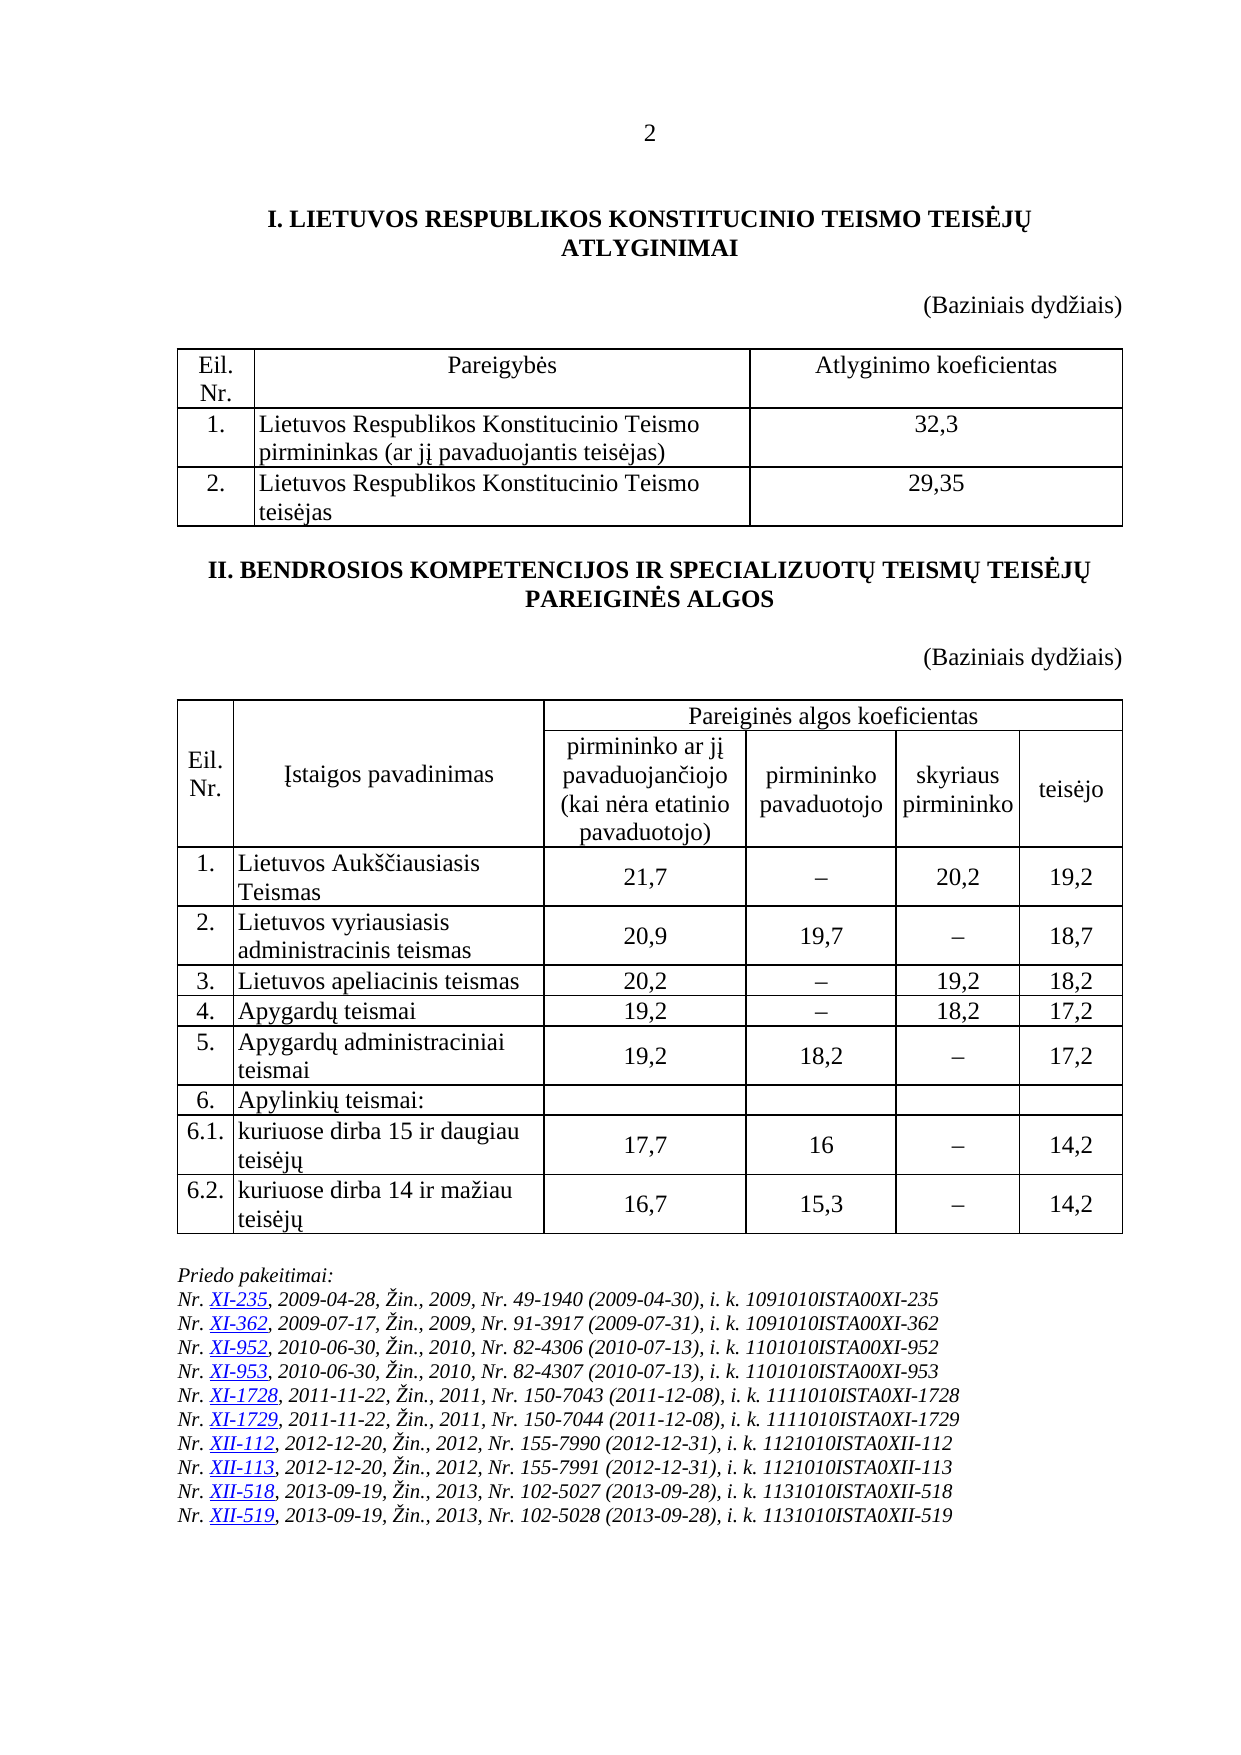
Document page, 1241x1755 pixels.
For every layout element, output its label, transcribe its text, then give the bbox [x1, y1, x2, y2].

table_cell Apylinkių teismai: [234, 1086, 543, 1114]
table_header Eil. Nr. [178, 350, 254, 407]
table_cell 4. [178, 996, 233, 1025]
table_cell 29,35 [751, 468, 1122, 525]
table_cell 18,2 [1020, 966, 1122, 995]
table_cell 19,2 [897, 966, 1019, 995]
table_cell Lietuvos vyriausiasis administracinis teismas [234, 907, 543, 964]
text (Baziniais dydžiais) [177, 291, 1122, 319]
table_cell kuriuose dirba 15 ir daugiau teisėjų [234, 1116, 543, 1173]
table_cell Lietuvos Aukščiausiasis Teismas [234, 848, 543, 905]
table_cell 3. [178, 966, 233, 995]
table_cell 19,2 [1020, 848, 1122, 905]
text Priedo pakeitimai: [177, 1263, 1122, 1287]
text Nr. XII-519, 2013-09-19, Žin., 2013, Nr. 102-5028 (2013-09-28), i. k. 1131010ISTA0XII-519 [177, 1503, 1122, 1527]
text II. BENDROSIOS KOMPETENCIJOS IR SPECIALIZUOTŲ TEISMŲ TEISĖJŲ PAREIGINĖS ALGOS [177, 556, 1122, 613]
table_cell 5. [178, 1027, 233, 1084]
text Nr. XII-518, 2013-09-19, Žin., 2013, Nr. 102-5027 (2013-09-28), i. k. 1131010ISTA0XII-518 [177, 1479, 1122, 1503]
table_cell Apygardų administraciniai teismai [234, 1027, 543, 1084]
text Nr. XII-113, 2012-12-20, Žin., 2012, Nr. 155-7991 (2012-12-31), i. k. 1121010ISTA0XII-113 [177, 1455, 1122, 1479]
table_cell 17,2 [1020, 996, 1122, 1025]
table_cell 18,2 [747, 1027, 895, 1084]
table_cell 6. [178, 1086, 233, 1114]
table_cell 20,2 [545, 966, 745, 995]
table_header Pareiginės algos koeficientas [545, 701, 1122, 730]
table_cell 17,7 [545, 1116, 745, 1173]
table_header Eil. Nr. [178, 701, 233, 846]
table_cell – [747, 996, 895, 1025]
table_cell 20,9 [545, 907, 745, 964]
table_cell [545, 1086, 745, 1114]
text (Baziniais dydžiais) [177, 642, 1122, 671]
table_cell 21,7 [545, 848, 745, 905]
table_cell 32,3 [751, 409, 1122, 466]
table_cell 14,2 [1020, 1116, 1122, 1173]
table_cell – [897, 1027, 1019, 1084]
table_cell Lietuvos apeliacinis teismas [234, 966, 543, 995]
table_cell [897, 1086, 1019, 1114]
table_cell 19,7 [747, 907, 895, 964]
text Nr. XII-112, 2012-12-20, Žin., 2012, Nr. 155-7990 (2012-12-31), i. k. 1121010ISTA0XII-112 [177, 1431, 1122, 1455]
text Nr. XI-235, 2009-04-28, Žin., 2009, Nr. 49-1940 (2009-04-30), i. k. 1091010ISTA00XI-235 [177, 1287, 1122, 1311]
table_cell 1. [178, 409, 254, 466]
table_cell 16,7 [545, 1175, 745, 1232]
table_cell Lietuvos Respublikos Konstitucinio Teismo pirmininkas (ar jį pavaduojantis teisėjas) [255, 409, 749, 466]
text Nr. XI-362, 2009-07-17, Žin., 2009, Nr. 91-3917 (2009-07-31), i. k. 1091010ISTA00XI-362 [177, 1311, 1122, 1335]
table_cell [1020, 1086, 1122, 1114]
table_header Pareigybės [255, 350, 749, 407]
table_cell teisėjo [1020, 731, 1122, 846]
table_cell 15,3 [747, 1175, 895, 1232]
table_cell kuriuose dirba 14 ir mažiau teisėjų [234, 1175, 543, 1232]
text Nr. XI-1728, 2011-11-22, Žin., 2011, Nr. 150-7043 (2011-12-08), i. k. 1111010ISTA0XI-1728 [177, 1383, 1122, 1407]
table_cell 18,7 [1020, 907, 1122, 964]
table_cell 6.2. [178, 1175, 233, 1232]
table_cell [747, 1086, 895, 1114]
table_cell Lietuvos Respublikos Konstitucinio Teismo teisėjas [255, 468, 749, 525]
table_cell 1. [178, 848, 233, 905]
table_cell 2. [178, 907, 233, 964]
table_cell skyriaus pirmininko [897, 731, 1019, 846]
table_cell 6.1. [178, 1116, 233, 1173]
table_cell 19,2 [545, 1027, 745, 1084]
text Nr. XI-1729, 2011-11-22, Žin., 2011, Nr. 150-7044 (2011-12-08), i. k. 1111010ISTA0XI-1729 [177, 1407, 1122, 1431]
text Nr. XI-952, 2010-06-30, Žin., 2010, Nr. 82-4306 (2010-07-13), i. k. 1101010ISTA00XI-952 [177, 1335, 1122, 1359]
table_cell 2. [178, 468, 254, 525]
text I. LIETUVOS RESPUBLIKOS KONSTITUCINIO TEISMO TEISĖJŲ ATLYGINIMAI [177, 204, 1122, 262]
table_header Įstaigos pavadinimas [234, 701, 543, 846]
table_cell Apygardų teismai [234, 996, 543, 1025]
table_cell – [897, 907, 1019, 964]
table_cell 14,2 [1020, 1175, 1122, 1232]
table_cell 19,2 [545, 996, 745, 1025]
table_cell 18,2 [897, 996, 1019, 1025]
table_cell pirmininko pavaduotojo [747, 731, 895, 846]
table_cell 17,2 [1020, 1027, 1122, 1084]
text Nr. XI-953, 2010-06-30, Žin., 2010, Nr. 82-4307 (2010-07-13), i. k. 1101010ISTA00XI-953 [177, 1359, 1122, 1383]
table_header Atlyginimo koeficientas [751, 350, 1122, 407]
table_cell – [897, 1175, 1019, 1232]
table_cell pirmininko ar jį pavaduojančiojo (kai nėra etatinio pavaduotojo) [545, 731, 745, 846]
table_cell 16 [747, 1116, 895, 1173]
table_cell 20,2 [897, 848, 1019, 905]
table_cell – [897, 1116, 1019, 1173]
table_cell – [747, 966, 895, 995]
table_cell – [747, 848, 895, 905]
